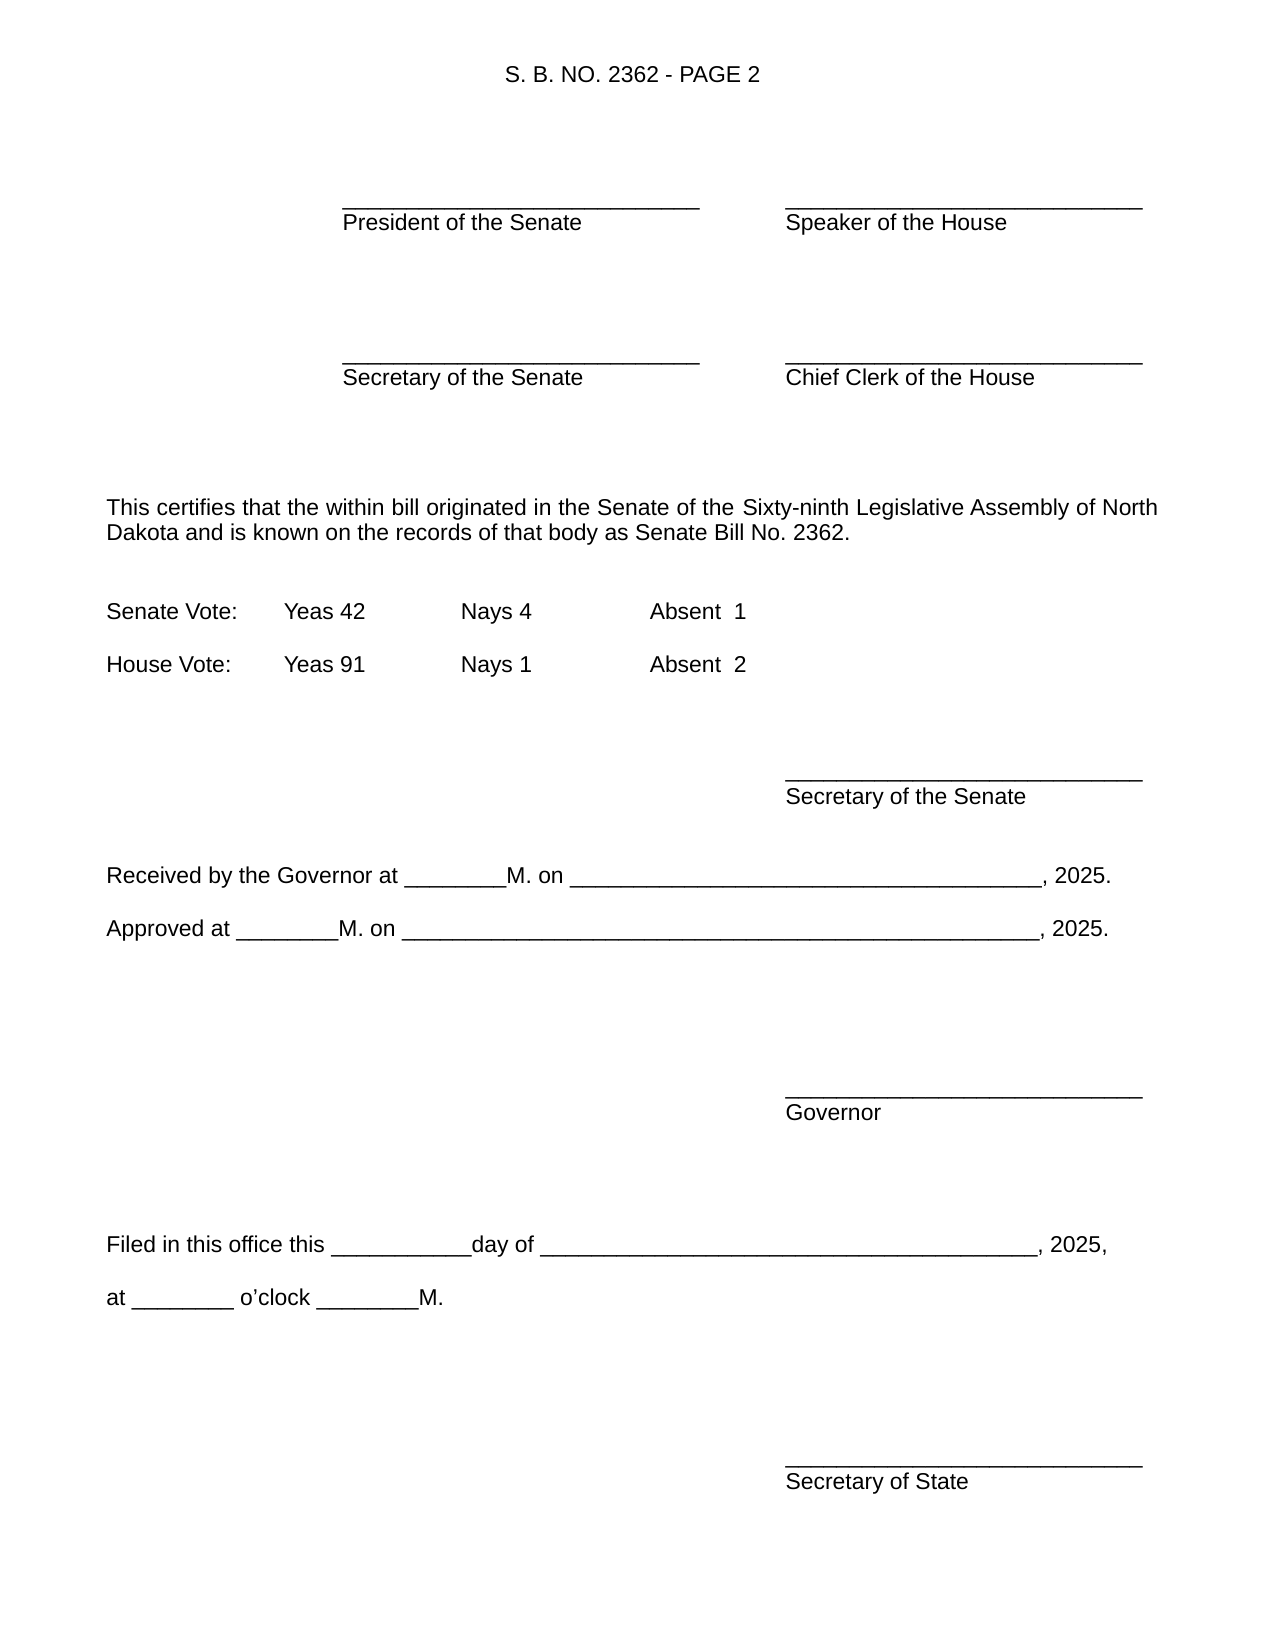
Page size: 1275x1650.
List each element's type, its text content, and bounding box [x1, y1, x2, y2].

text ____________________________ [106, 756, 1158, 783]
text ____________________________ [106, 1442, 1158, 1468]
text ____________________________ ____________________________ [106, 341, 1158, 366]
text This certifies that the within bill originated in the Senate of the Sixty-ninth Legislative Assembly of North Dakota and is known on the records of that body as Senate Bill No. 2362. [106, 496, 1158, 546]
text at ________ o’clock ________M. [106, 1283, 1158, 1310]
text Governor [106, 1099, 1158, 1125]
text ____________________________ ____________________________ [106, 186, 1158, 211]
text Secretary of State [106, 1468, 1158, 1494]
text ____________________________ [106, 1073, 1158, 1099]
text House Vote: Yeas 91 Nays 1 Absent 2 [106, 651, 1158, 677]
text Received by the Governor at ________M. on _____________________________________, 2025. [106, 862, 1158, 888]
text President of the Senate Speaker of the House [106, 211, 1158, 236]
text Secretary of the Senate Chief Clerk of the House [106, 366, 1158, 391]
text Secretary of the Senate [106, 783, 1158, 809]
text Approved at ________M. on __________________________________________________, 2025. [106, 914, 1158, 941]
text Filed in this office this ___________day of _______________________________________, 2025, [106, 1231, 1158, 1257]
text Senate Vote: Yeas 42 Nays 4 Absent 1 [106, 598, 1158, 625]
